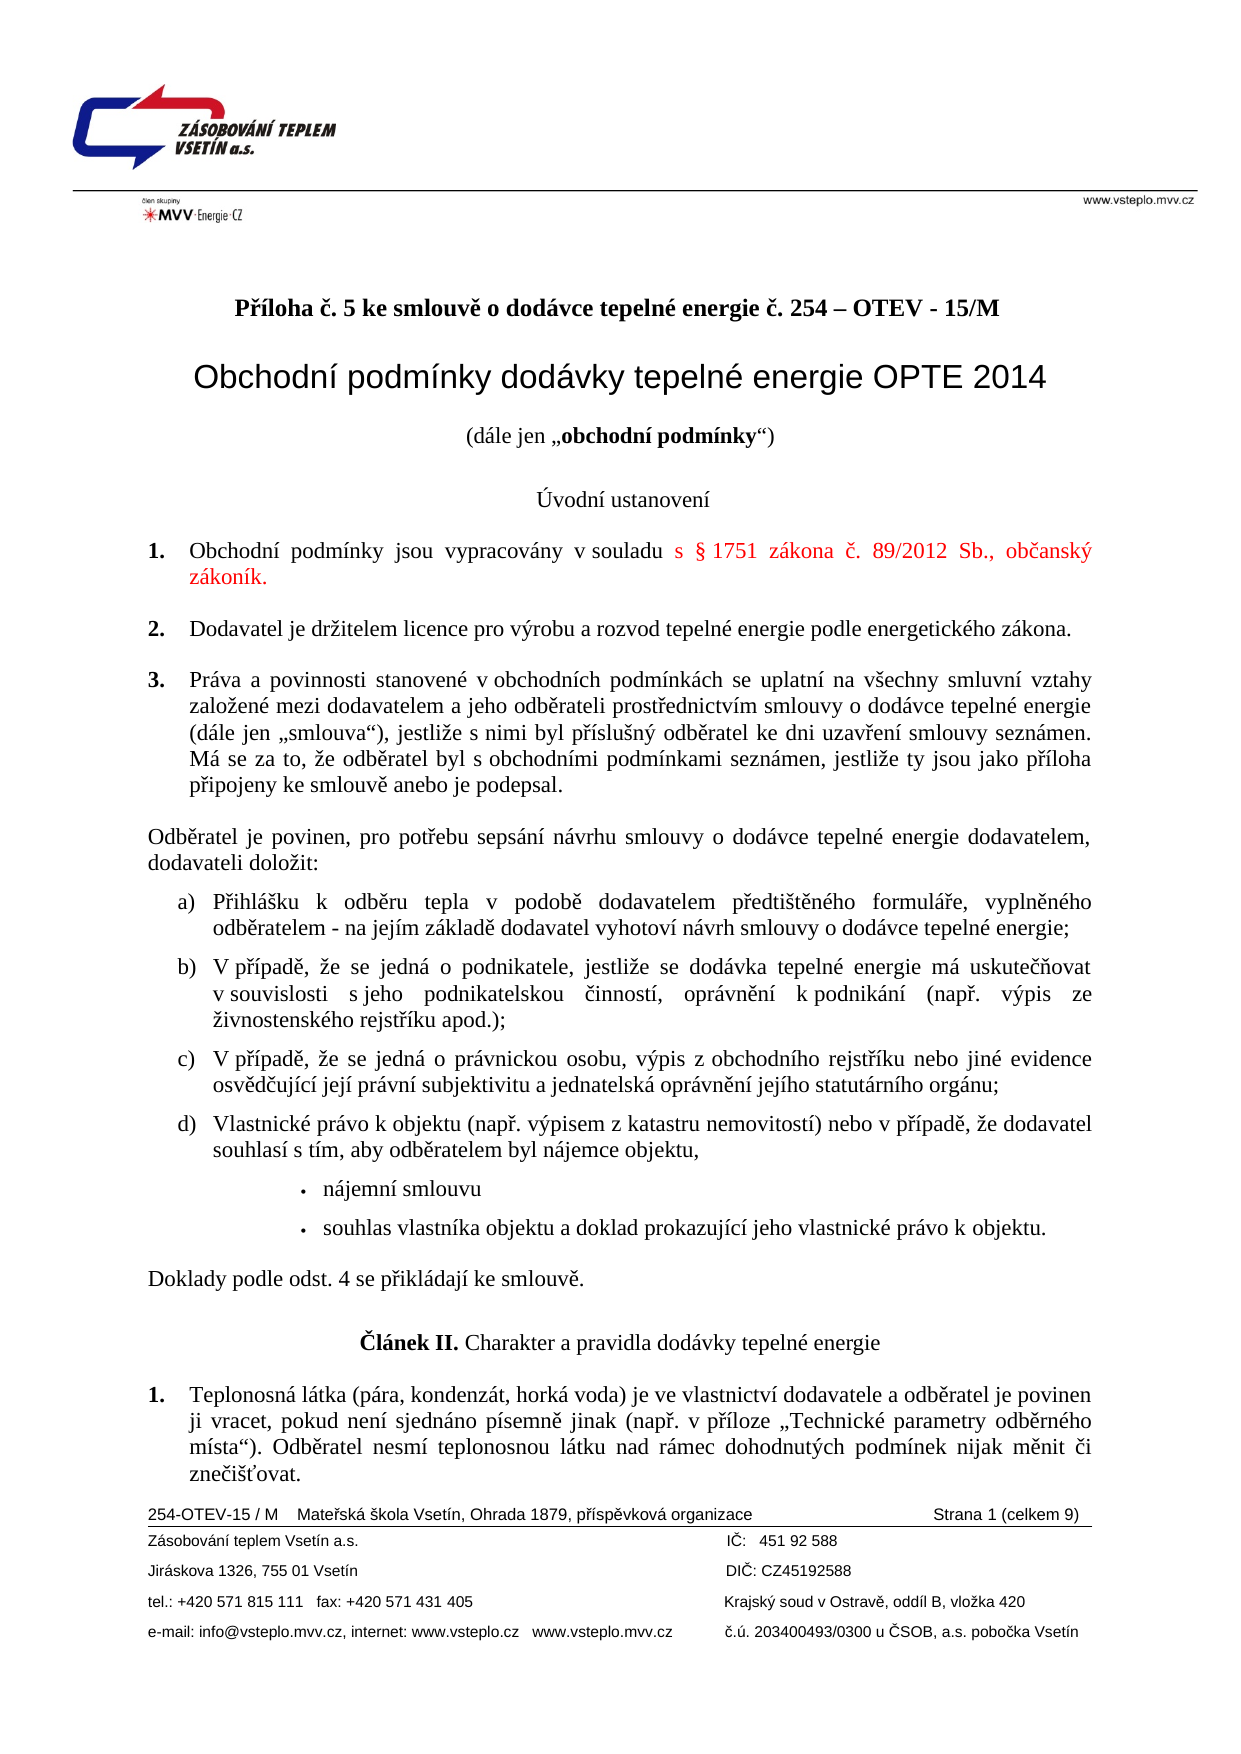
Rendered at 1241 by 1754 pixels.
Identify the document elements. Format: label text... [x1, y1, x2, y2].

subtitle Odběratel je povinen, pro potřebu sepsání návrhu smlouvy o dodávce tepelné energie dodavatelem, dodavateli doložit: [148, 823, 1092, 876]
subtitle Vlastnické právo k objektu (např. výpisem z katastru nemovitostí) nebo v případě, že dodavatel souhlasí s tím, aby odběratelem byl nájemce objektu, [177, 1110, 1092, 1163]
subtitle V případě, že se jedná o právnickou osobu, výpis z obchodního rejstříku nebo jiné evidence osvědčující její právní subjektivitu a jednatelská oprávnění jejího statutárního orgánu; [177, 1045, 1092, 1098]
list nájemní smlouvu [301, 1175, 1092, 1202]
subtitle Úvodní ustanovení [148, 486, 1092, 512]
subtitle Přihlášku k odběru tepla v podobě dodavatelem předtištěného formuláře, vyplněného odběratelem - na jejím základě dodavatel vyhotoví návrh smlouvy o dodávce tepelné energie; [177, 888, 1092, 941]
subtitle Teplonosná látka (pára, kondenzát, horká voda) je ve vlastnictví dodavatele a odběratel je povinen ji vracet, pokud není sjednáno písemně jinak (např. v příloze „Technické parametry odběrného místa“). Odběratel nesmí teplonosnou látku nad rámec dohodnutých podmínek nijak měnit či znečišťovat. [148, 1381, 1092, 1486]
subtitle Charakter a pravidla dodávky tepelné energie [148, 1329, 1092, 1356]
text Příloha č. 5 ke smlouvě o dodávce tepelné energie č. 254 – OTEV - 15/M [148, 293, 1092, 322]
text Obchodní podmínky dodávky tepelné energie OPTE 2014 [148, 357, 1092, 396]
subtitle Obchodní podmínky jsou vypracovány v souladu s § 1751 zákona č. 89/2012 Sb., občanský zákoník. [148, 537, 1092, 590]
subtitle Práva a povinnosti stanovené v obchodních podmínkách se uplatní na všechny smluvní vztahy založené mezi dodavatelem a jeho odběrateli prostřednictvím smlouvy o dodávce tepelné energie (dále jen „smlouva“), jestliže s nimi byl příslušný odběratel ke dni uzavření smlouvy seznámen. Má se za to, že odběratel byl s obchodními podmínkami seznámen, jestliže ty jsou jako příloha připojeny ke smlouvě anebo je podepsal. [148, 666, 1092, 798]
subtitle V případě, že se jedná o podnikatele, jestliže se dodávka tepelné energie má uskutečňovat v souvislosti s jeho podnikatelskou činností, oprávnění k podnikání (např. výpis ze živnostenského rejstříku apod.); [177, 953, 1092, 1032]
list souhlas vlastníka objektu a doklad prokazující jeho vlastnické právo k objektu. [301, 1214, 1092, 1241]
subtitle Dodavatel je držitelem licence pro výrobu a rozvod tepelné energie podle energetického zákona. [148, 615, 1092, 641]
subtitle Doklady podle odst. 4 se přikládají ke smlouvě. [148, 1266, 1092, 1292]
text (dále jen „obchodní podmínky“) [148, 422, 1092, 448]
